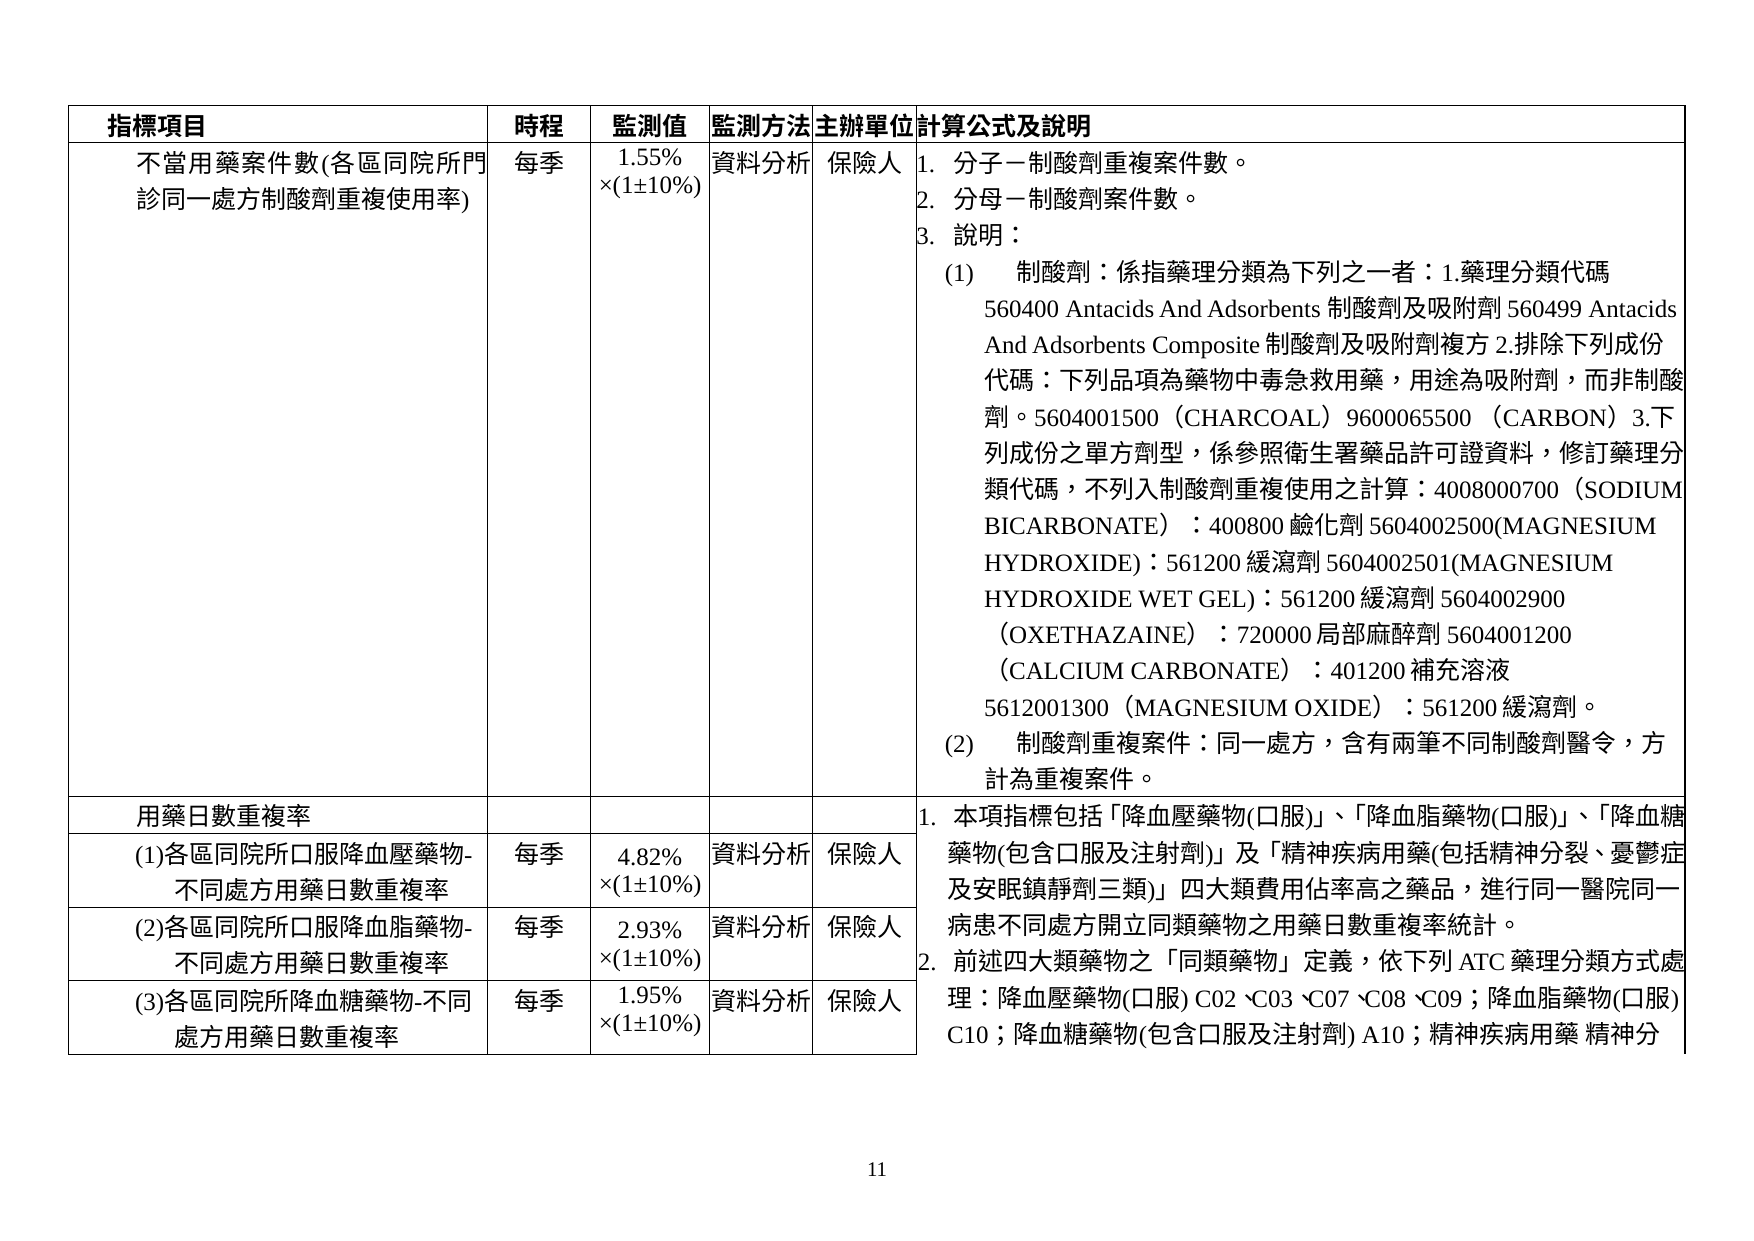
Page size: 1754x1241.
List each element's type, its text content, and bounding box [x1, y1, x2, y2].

table_cell 1.55% ×(1±10%) [591, 143, 709, 796]
table_cell 每季 [488, 834, 590, 907]
table_cell [69, 143, 108, 796]
table_cell [69, 797, 108, 833]
table_cell 資料分析 [710, 834, 812, 907]
table_cell (3)各區同院所降血糖藥物-不同處方用藥日數重複率 [108, 981, 487, 1054]
table_header 時程 [488, 106, 590, 142]
table_cell 每季 [488, 981, 590, 1054]
table_cell (1)各區同院所口服降血壓藥物-不同處方用藥日數重複率 [108, 834, 487, 907]
table_cell 分子－制酸劑重複案件數。 分母－制酸劑案件數。 說明： 制酸劑：係指藥理分類為下列之一者：1.藥理分類代碼560400 Antacids And Adsorbents 制酸劑及吸附劑560499 Antacids And Adsorbents Composite制酸劑及吸附劑複方2.排除下列成份代碼：下列品項為藥物中毒急救用藥，用途為吸附劑，而非制酸劑。5604001500（CHARCOAL）9600065500 （CARBON）3.下列成份之單方劑型，係參照衛生署藥品許可證資料，修訂藥理分類代碼，不列入制酸劑重複使用之計算：4008000700（SODIUM BICARBONATE）：400800鹼化劑5604002500(MAGNESIUM HYDROXIDE)：561200緩瀉劑5604002501(MAGNESIUM HYDROXIDE WET GEL)：561200緩瀉劑5604002900 （OXETHAZAINE）：720000局部麻醉劑5604001200 （CALCIUM CARBONATE）：401200補充溶液5612001300（MAGNESIUM OXIDE）：561200緩瀉劑。 制酸劑重複案件：同一處方，含有兩筆不同制酸劑醫令，方計為重複案件。 [917, 143, 1684, 796]
table_cell 2.93% ×(1±10%) [591, 908, 709, 980]
table_cell 保險人 [813, 908, 916, 980]
table_cell 1.95% ×(1±10%) [591, 981, 709, 1054]
table_cell 資料分析 [710, 143, 812, 796]
table_cell 每季 [488, 143, 590, 796]
table_cell [69, 834, 108, 907]
table_cell [69, 981, 108, 1054]
table_cell 資料分析 [710, 908, 812, 980]
table_cell 不當用藥案件數(各區同院所門診同一處方制酸劑重複使用率) [108, 143, 487, 796]
table_header 主辦單位 [813, 106, 916, 142]
table_cell 保險人 [813, 834, 916, 907]
table_cell 每季 [488, 908, 590, 980]
table_cell 資料分析 [710, 981, 812, 1054]
table_cell 用藥日數重複率 [108, 797, 487, 833]
table_cell 保險人 [813, 143, 916, 796]
table_cell [813, 797, 916, 833]
table_header 指標項目 [108, 106, 487, 142]
table_cell 4.82% ×(1±10%) [591, 834, 709, 907]
table_cell 保險人 [813, 981, 916, 1054]
table_cell 本項指標包括「降血壓藥物(口服)」、「降血脂藥物(口服)」、「降血糖藥物(包含口服及注射劑)」及「精神疾病用藥(包括精神分裂、憂鬱症及安眠鎮靜劑三類)」四大類費用佔率高之藥品，進行同一醫院同一病患不同處方開立同類藥物之用藥日數重複率統計。 前述四大類藥物之「同類藥物」定義，依下列ATC藥理分類方式處理：降血壓藥物(口服) C02、C03、C07、C08、C09；降血脂藥物(口服) C10；降血糖藥物(包含口服及注射劑) A10；精神疾病用藥 精神分裂 N05A；精神疾病用藥憂鬱症 N06A； 精神疾病用藥安眠鎮靜 N05BA、N05C。 本項指標原則將同一病患前後次慢性病連續處方箋重複之给藥日份排除計算。 分子：按病人ID、分區局別、特約類別、醫院別歸戶，計算每個ID的同一ATC藥理分類用藥的重複給藥日加總。 分母：給藥案件之給藥日份加總。 [917, 797, 1684, 1054]
table_cell [488, 797, 590, 833]
table_header [69, 106, 108, 142]
table_cell [591, 797, 709, 833]
table_cell [710, 797, 812, 833]
table_header 監測值 [591, 106, 709, 142]
table_cell (2)各區同院所口服降血脂藥物-不同處方用藥日數重複率 [108, 908, 487, 980]
table_header 計算公式及說明 [917, 106, 1684, 142]
table_cell [69, 908, 108, 980]
table_header 監測方法 [710, 106, 812, 142]
